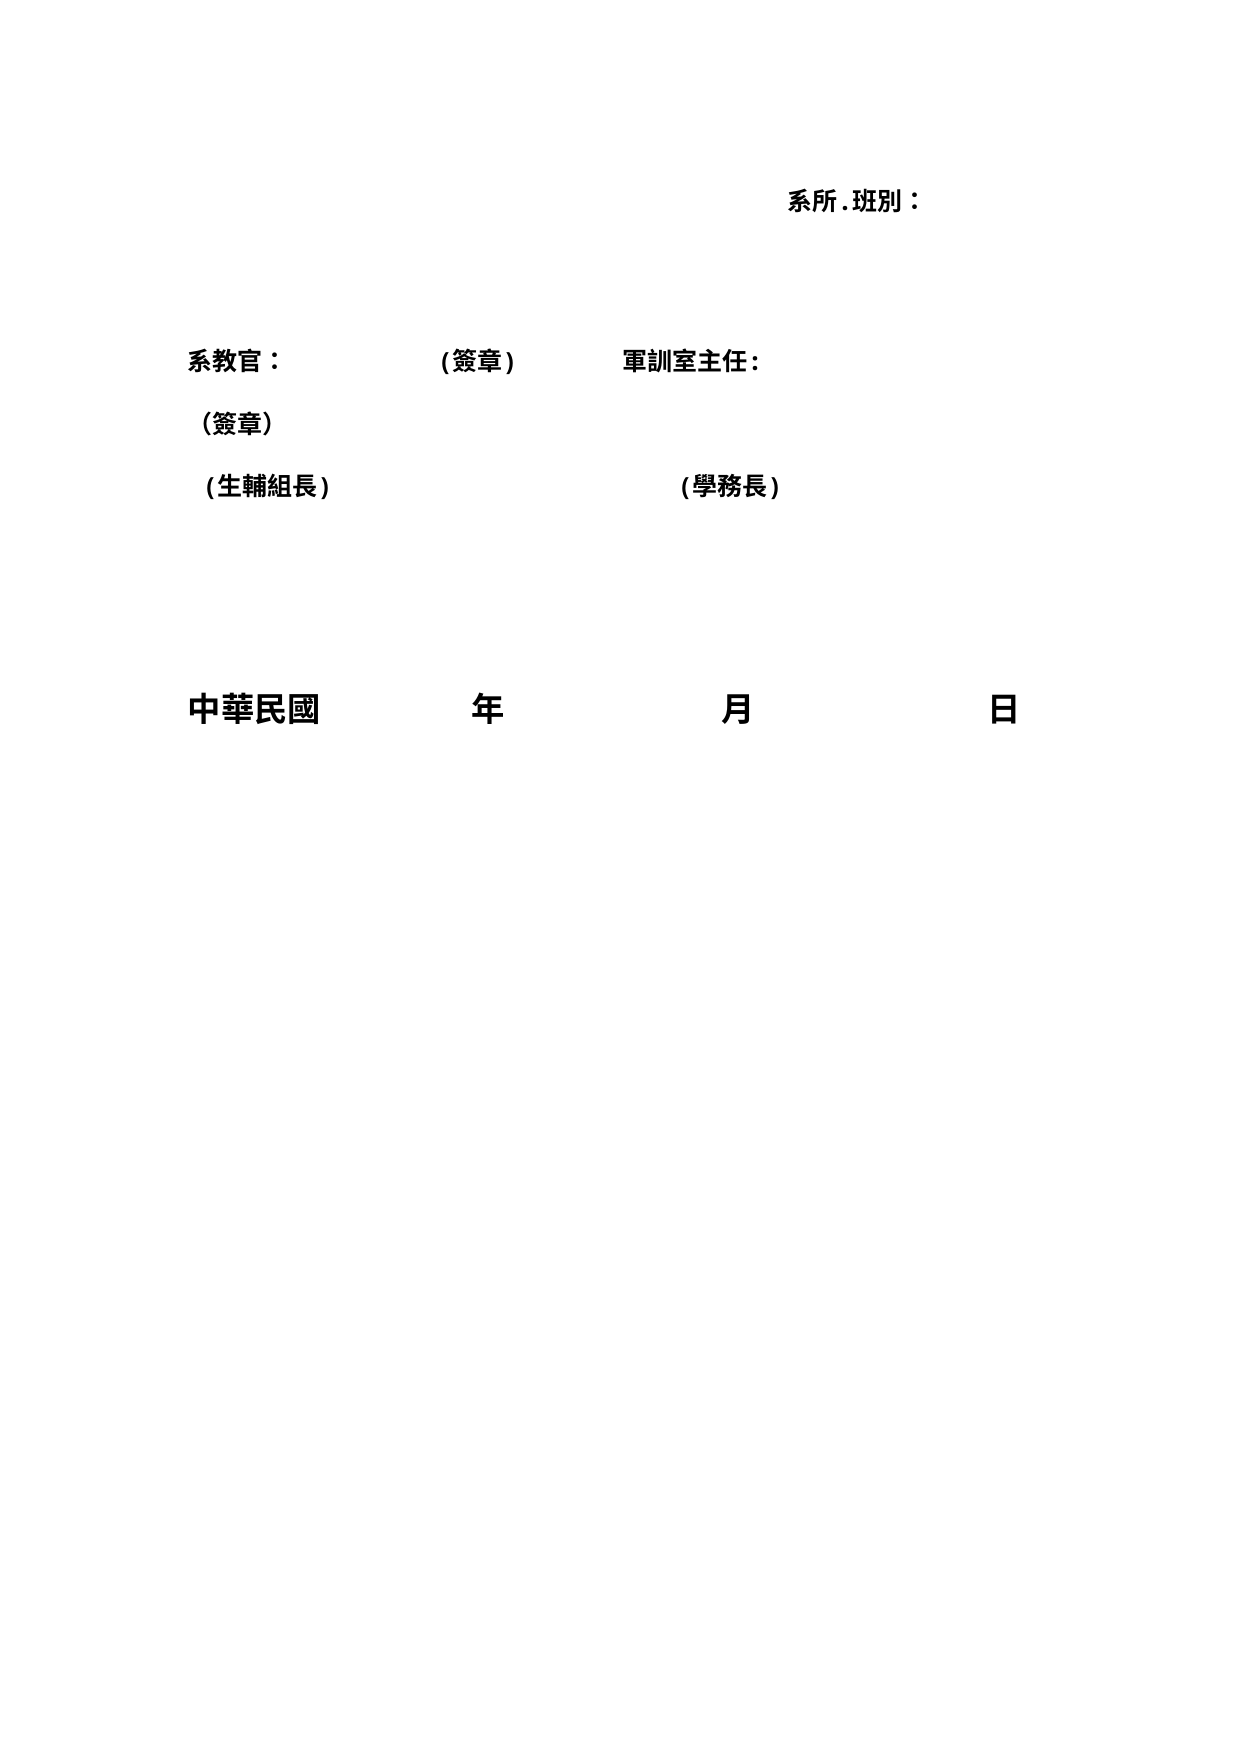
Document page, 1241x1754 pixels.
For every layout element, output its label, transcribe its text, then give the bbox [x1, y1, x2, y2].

text 系教官： (簽章) 軍訓室主任: （簽章） [187, 318, 1053, 443]
text 系所.班別： [187, 158, 1053, 221]
text 中華民國 年 月 日 [187, 665, 1053, 727]
text (生輔組長) (學務長) [187, 443, 1053, 506]
